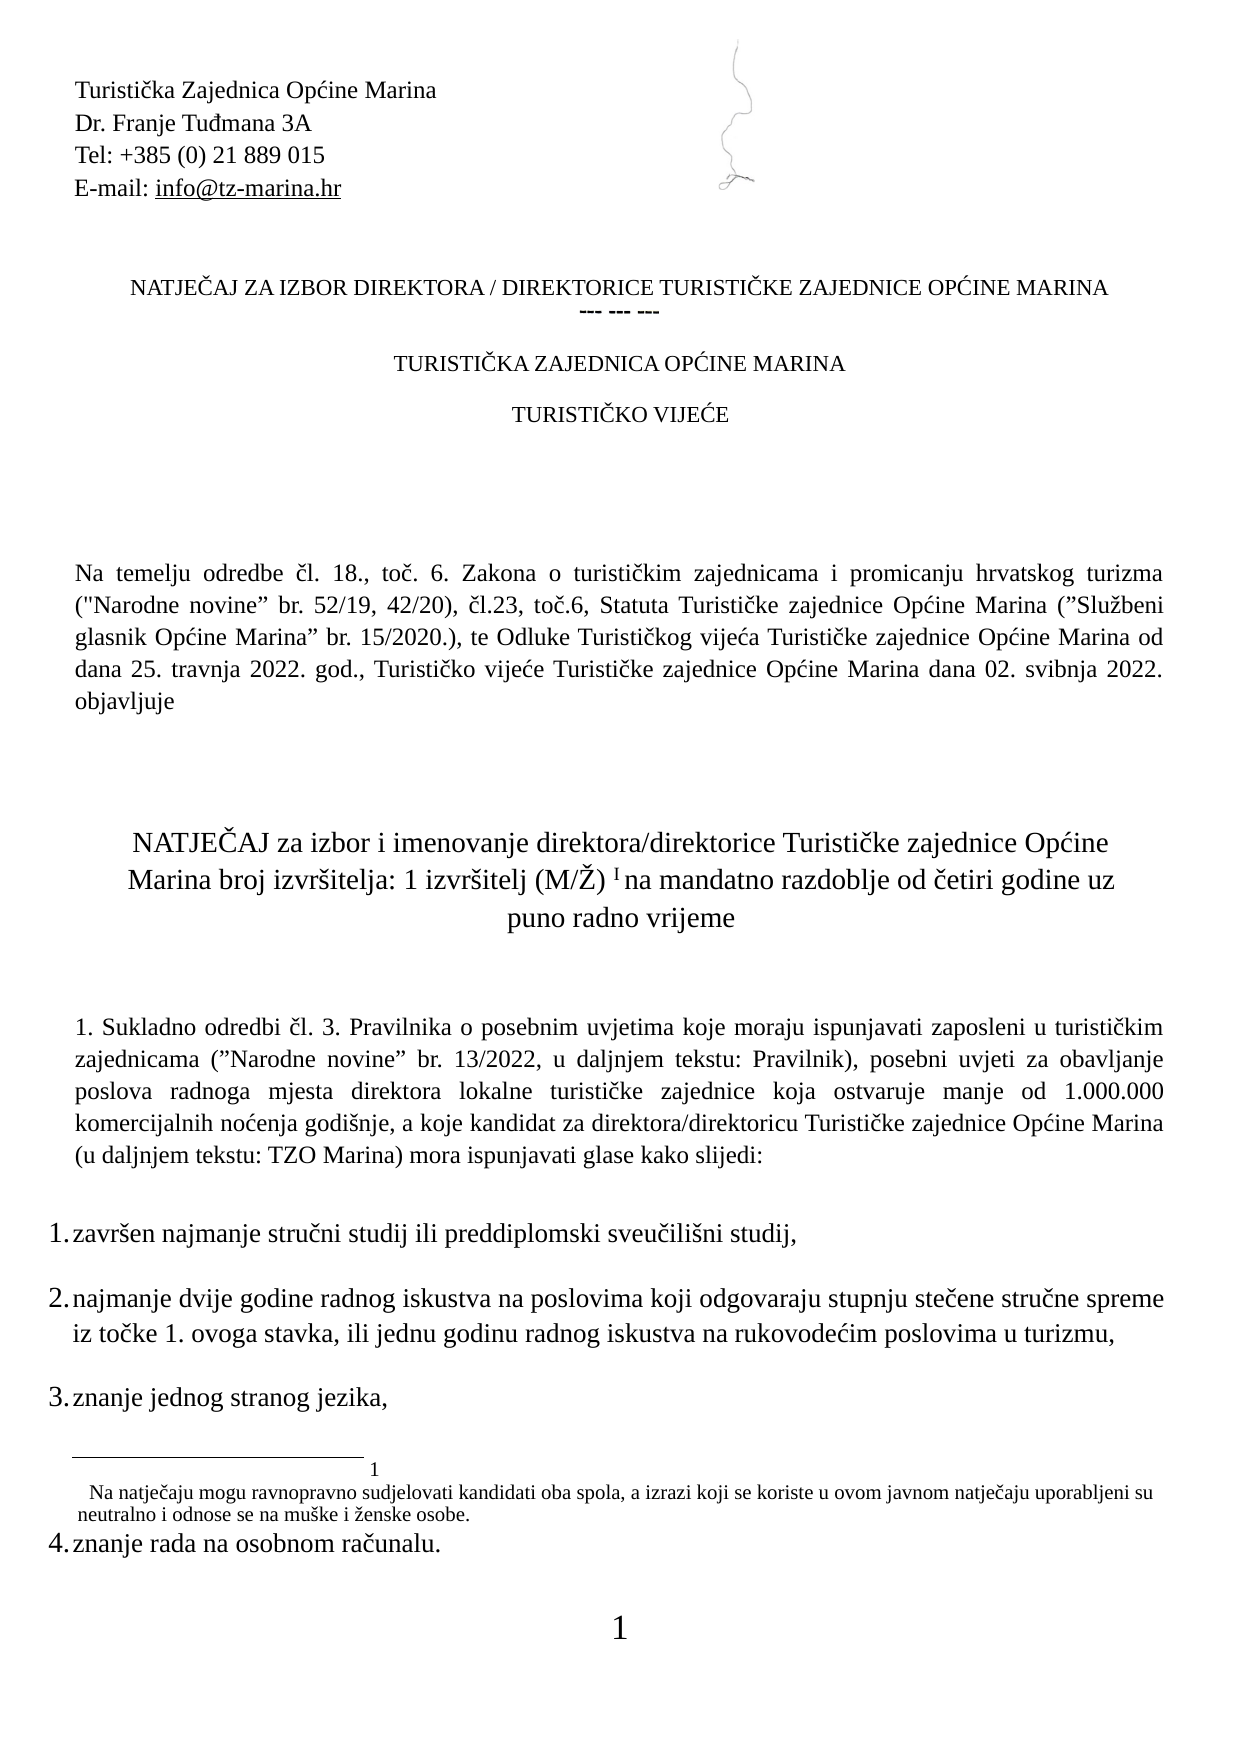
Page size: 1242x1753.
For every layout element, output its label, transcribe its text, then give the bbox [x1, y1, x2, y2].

text NATJEČAJ za izbor i imenovanje direktora/direktorice Turističke zajednice Općine Marina broj izvršitelja: 1 izvršitelj (M/Ž) I na mandatno razdoblje od četiri godine uz puno radno vrijeme [100, 825, 1141, 933]
list znanje jednog stranog jezika, [48, 1379, 1166, 1413]
text TURISTIČKA ZAJEDNICA OPĆINE MARINA [73, 349, 1166, 376]
text Turistička Zajednica Općine Marina [74, 75, 718, 104]
list završen najmanje stručni studij ili preddiplomski sveučilišni studij, [48, 1216, 1166, 1249]
list znanje rada na osobnom računalu. [48, 1526, 1166, 1559]
text Tel: +385 (0) 21 889 015 [74, 140, 718, 169]
text E-mail: info@tz-marina.hr [74, 173, 1167, 202]
text 1. Sukladno odredbi čl. 3. Pravilnika o posebnim uvjetima koje moraju ispunjavati zaposleni u turističkim zajednicama (”Narodne novine” br. 13/2022, u daljnjem tekstu: Pravilnik), posebni uvjeti za obavljanje poslova radnoga mjesta direktora lokalne turističke zajednice koja ostvaruje manje od 1.000.000 komercijalnih noćenja godišnje, a koje kandidat za direktora/direktoricu Turističke zajednice Općine Marina (u daljnjem tekstu: TZO Marina) mora ispunjavati glase kako slijedi: [74, 1012, 1165, 1169]
list najmanje dvije godine radnog iskustva na poslovima koji odgovaraju stupnju stečene stručne spreme iz točke 1. ovoga stavka, ili jednu godinu radnog iskustva na rukovodećim poslovima u turizmu, [48, 1280, 1166, 1348]
text 1 [77, 1457, 1167, 1481]
text Na natječaju mogu ravnopravno sudjelovati kandidati oba spola, a izrazi koji se koriste u ovom javnom natječaju uporabljeni su neutralno i odnose se na muške i ženske osobe. [77, 1482, 1167, 1526]
subtitle NATJEČAJ ZA IZBOR DIREKTORA / DIREKTORICE TURISTIČKE ZAJEDNICE OPĆINE MARINA [74, 274, 1165, 301]
text Na temelju odredbe čl. 18., toč. 6. Zakona o turističkim zajednicama i promicanju hrvatskog turizma ("Narodne novine” br. 52/19, 42/20), čl.23, toč.6, Statuta Turističke zajednice Općine Marina (”Službeni glasnik Općine Marina” br. 15/2020.), te Odluke Turističkog vijeća Turističke zajednice Općine Marina od dana 25. travnja 2022. god., Turističko vijeće Turističke zajednice Općine Marina dana 02. svibnja 2022. objavljuje [74, 558, 1165, 715]
text Dr. Franje Tuđmana 3A [74, 108, 718, 136]
subtitle TURISTIČKO VIJEĆE [74, 401, 1167, 427]
text [755, 108, 1167, 136]
text [755, 140, 1167, 169]
text [755, 75, 1167, 104]
